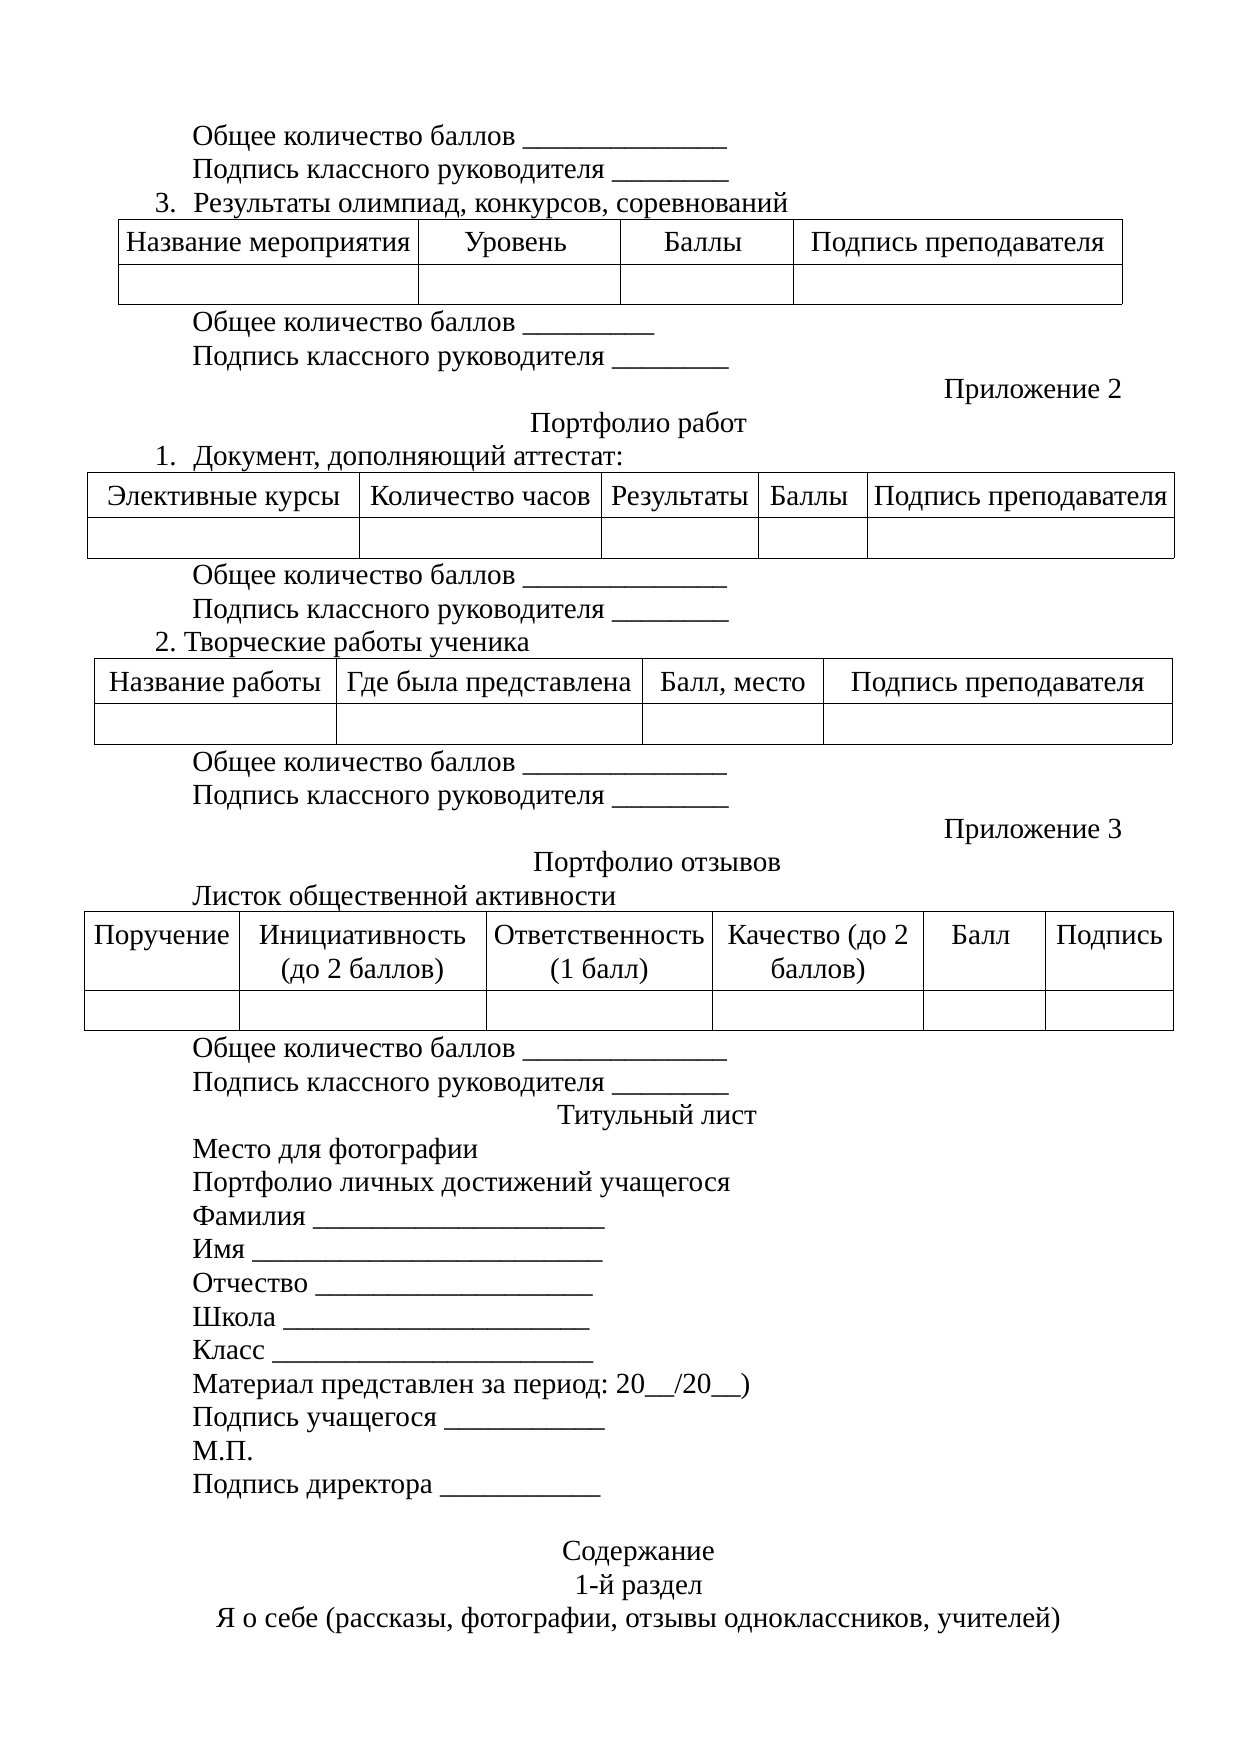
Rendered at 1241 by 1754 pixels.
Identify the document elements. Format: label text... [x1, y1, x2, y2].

table_header Балл, место [643, 659, 823, 703]
text Я о себе (рассказы, фотографии, отзывы одноклассников, учителей) [154, 1601, 1122, 1634]
list Школа _____________________ [154, 1299, 1122, 1332]
list Подпись классного руководителя ________ [154, 1064, 1122, 1097]
table_cell [794, 265, 1122, 304]
list Общее количество баллов ______________ [154, 559, 1122, 591]
table_header Название работы [95, 659, 336, 703]
table_cell [1046, 991, 1173, 1030]
table_header Поручение [85, 912, 239, 990]
table_cell [240, 991, 486, 1030]
table_cell [824, 704, 1172, 743]
list Отчество ___________________ [154, 1265, 1122, 1299]
list Подпись классного руководителя ________ [154, 338, 1122, 371]
table_header Уровень [419, 220, 620, 264]
table_header Количество часов [360, 473, 601, 517]
table_cell [487, 991, 712, 1030]
list Имя ________________________ [154, 1232, 1122, 1265]
table_header Ответственность (1 балл) [487, 912, 712, 990]
list Общее количество баллов _________ [154, 305, 1122, 338]
list Листок общественной активности [154, 878, 1122, 911]
list Документ, дополняющий аттестат: [154, 438, 1122, 472]
list М.П. [154, 1433, 1122, 1466]
table_cell [119, 265, 418, 304]
list Результаты олимпиад, конкурсов, соревнований [154, 185, 1122, 219]
table_header Подпись [1046, 912, 1173, 990]
table_cell [337, 704, 642, 743]
list Место для фотографии [154, 1131, 1122, 1164]
table_header Баллы [759, 473, 867, 517]
list Подпись классного руководителя ________ [154, 591, 1122, 624]
list Общее количество баллов ______________ [154, 118, 1122, 152]
text Содержание [154, 1533, 1122, 1567]
table_cell [360, 518, 601, 557]
table_cell [602, 518, 758, 557]
list Приложение 3 [154, 811, 1122, 844]
list Класс ______________________ [154, 1332, 1122, 1366]
table_cell [88, 518, 359, 557]
table_cell [924, 991, 1045, 1030]
table_header Баллы [621, 220, 793, 264]
text Портфолио работ [154, 405, 1122, 438]
table_header Где была представлена [337, 659, 642, 703]
table_header Качество (до 2 баллов) [713, 912, 923, 990]
table_cell [868, 518, 1174, 557]
table_header Подпись преподавателя [868, 473, 1174, 517]
list Портфолио отзывов [154, 844, 1122, 878]
list Подпись директора ___________ [154, 1466, 1122, 1500]
list Фамилия ____________________ [154, 1198, 1122, 1232]
list Подпись классного руководителя ________ [154, 777, 1122, 811]
list Подпись классного руководителя ________ [154, 152, 1122, 185]
table_cell [713, 991, 923, 1030]
list Титульный лист [154, 1097, 1122, 1131]
table_cell [621, 265, 793, 304]
table_cell [759, 518, 867, 557]
table_cell [419, 265, 620, 304]
text Приложение 2 [154, 371, 1122, 405]
table_header Инициативность (до 2 баллов) [240, 912, 486, 990]
list Подпись учащегося ___________ [154, 1399, 1122, 1433]
list Общее количество баллов ______________ [154, 1031, 1122, 1064]
table_cell [643, 704, 823, 743]
list Портфолио личных достижений учащегося [154, 1164, 1122, 1198]
list 2. Творческие работы ученика [154, 624, 1122, 658]
table_cell [95, 704, 336, 743]
table_header Балл [924, 912, 1045, 990]
text 1-й раздел [154, 1567, 1122, 1601]
table_header Результаты [602, 473, 758, 517]
table_header Подпись преподавателя [794, 220, 1122, 264]
table_cell [85, 991, 239, 1030]
table_header Элективные курсы [88, 473, 359, 517]
table_header Подпись преподавателя [824, 659, 1172, 703]
list Общее количество баллов ______________ [154, 745, 1122, 777]
table_header Название мероприятия [119, 220, 418, 264]
list Материал представлен за период: 20__/20__) [154, 1366, 1122, 1399]
